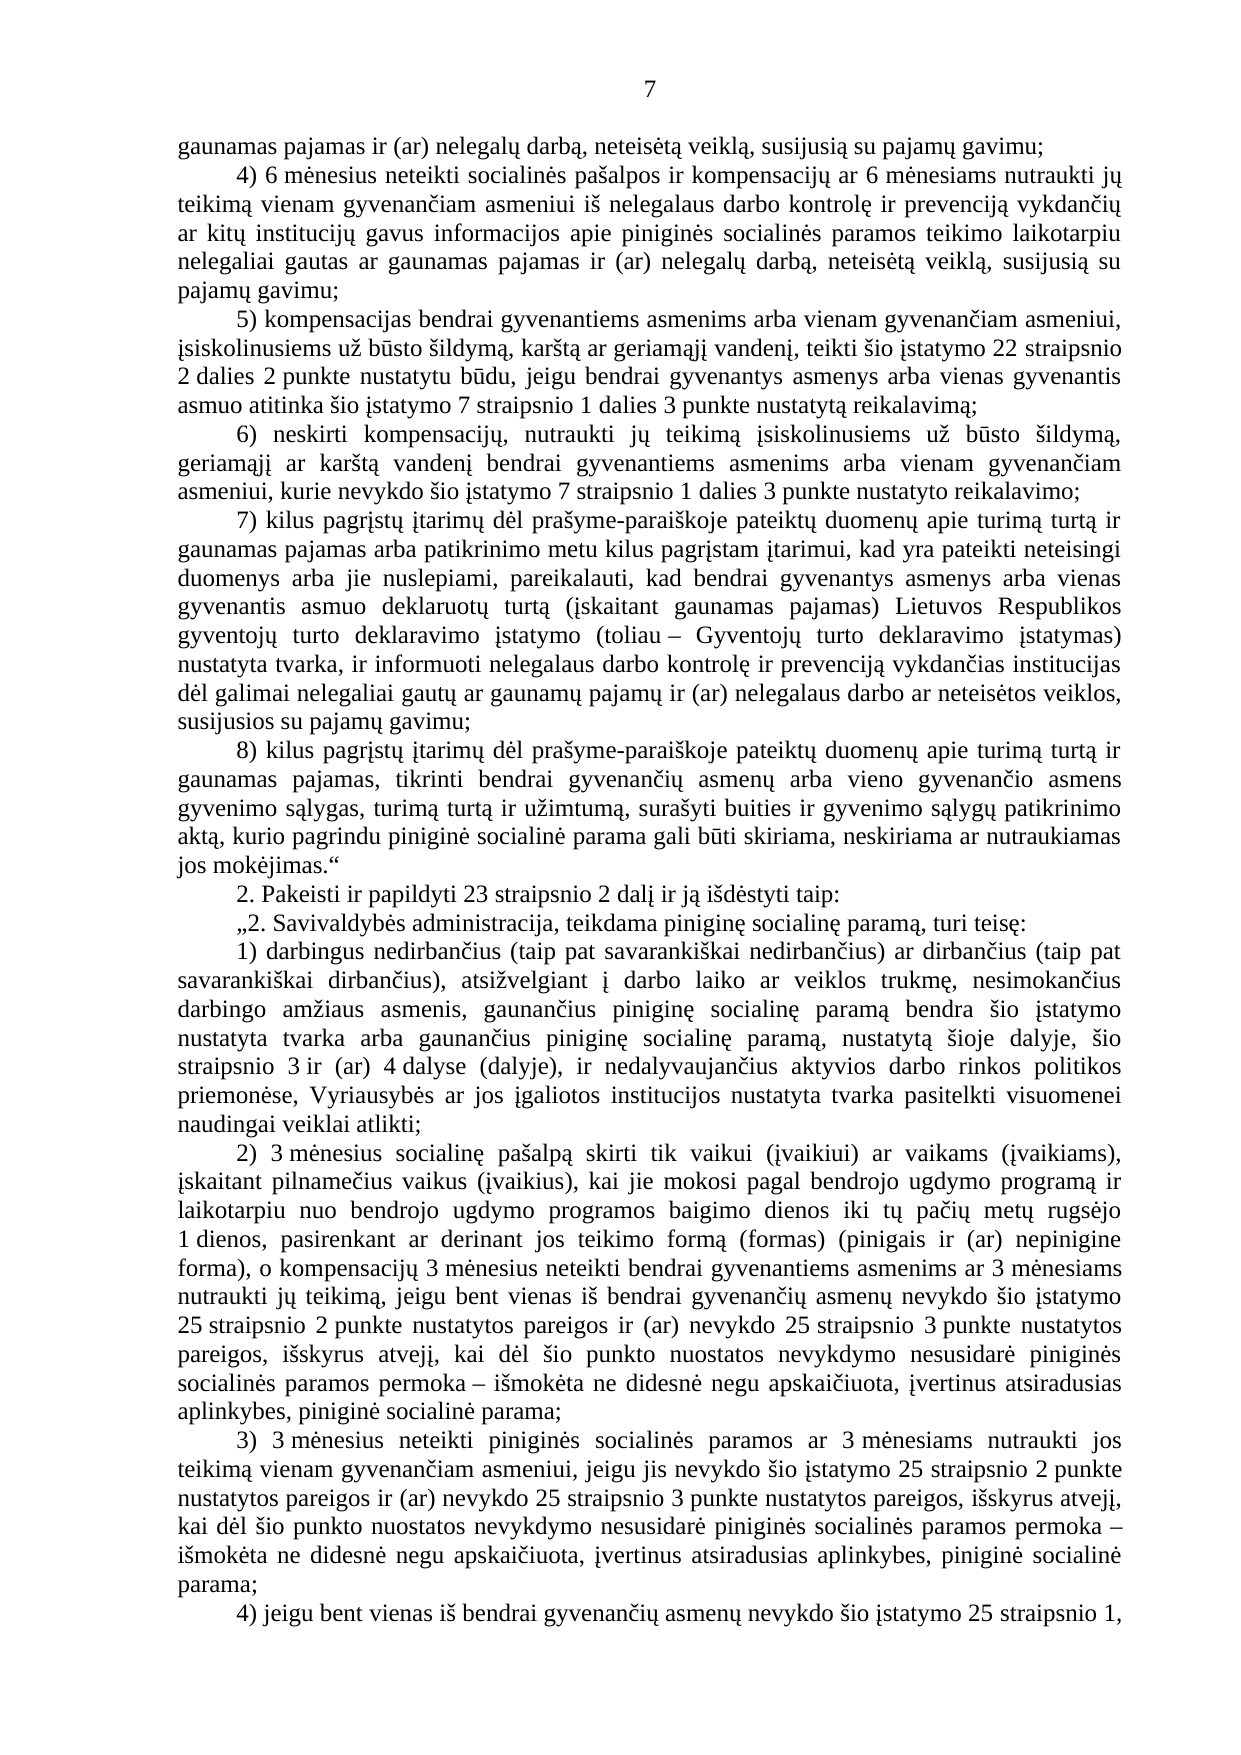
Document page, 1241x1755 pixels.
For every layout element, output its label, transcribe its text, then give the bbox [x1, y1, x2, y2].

text „2. Savivaldybės administracija, teikdama piniginę socialinę paramą, turi teisę: [177, 908, 1122, 936]
text 2) 3 mėnesius socialinę pašalpą skirti tik vaikui (įvaikiui) ar vaikams (įvaikiams), įskaitant pilnamečius vaikus (įvaikius), kai jie mokosi pagal bendrojo ugdymo programą ir laikotarpiu nuo bendrojo ugdymo programos baigimo dienos iki tų pačių metų rugsėjo 1 dienos, pasirenkant ar derinant jos teikimo formą (formas) (pinigais ir (ar) nepinigine forma), o kompensacijų 3 mėnesius neteikti bendrai gyvenantiems asmenims ar 3 mėnesiams nutraukti jų teikimą, jeigu bent vienas iš bendrai gyvenančių asmenų nevykdo šio įstatymo 25 straipsnio 2 punkte nustatytos pareigos ir (ar) nevykdo 25 straipsnio 3 punkte nustatytos pareigos, išskyrus atvejį, kai dėl šio punkto nuostatos nevykdymo nesusidarė piniginės socialinės paramos permoka – išmokėta ne didesnė negu apskaičiuota, įvertinus atsiradusias aplinkybes, piniginė socialinė parama; [177, 1138, 1122, 1425]
text 4) 6 mėnesius neteikti socialinės pašalpos ir kompensacijų ar 6 mėnesiams nutraukti jų teikimą vienam gyvenančiam asmeniui iš nelegalaus darbo kontrolę ir prevenciją vykdančių ar kitų institucijų gavus informacijos apie piniginės socialinės paramos teikimo laikotarpiu nelegaliai gautas ar gaunamas pajamas ir (ar) nelegalų darbą, neteisėtą veiklą, susijusią su pajamų gavimu; [177, 160, 1122, 304]
text gaunamas pajamas ir (ar) nelegalų darbą, neteisėtą veiklą, susijusią su pajamų gavimu; [177, 131, 1122, 160]
text 4) jeigu bent vienas iš bendrai gyvenančių asmenų nevykdo šio įstatymo 25 straipsnio 1, [177, 1598, 1122, 1626]
text 8) kilus pagrįstų įtarimų dėl prašyme-paraiškoje pateiktų duomenų apie turimą turtą ir gaunamas pajamas, tikrinti bendrai gyvenančių asmenų arba vieno gyvenančio asmens gyvenimo sąlygas, turimą turtą ir užimtumą, surašyti buities ir gyvenimo sąlygų patikrinimo aktą, kurio pagrindu piniginė socialinė parama gali būti skiriama, neskiriama ar nutraukiamas jos mokėjimas.“ [177, 735, 1122, 879]
text 6) neskirti kompensacijų, nutraukti jų teikimą įsiskolinusiems už būsto šildymą, geriamąjį ar karštą vandenį bendrai gyvenantiems asmenims arba vienam gyvenančiam asmeniui, kurie nevykdo šio įstatymo 7 straipsnio 1 dalies 3 punkte nustatyto reikalavimo; [177, 419, 1122, 505]
text 3) 3 mėnesius neteikti piniginės socialinės paramos ar 3 mėnesiams nutraukti jos teikimą vienam gyvenančiam asmeniui, jeigu jis nevykdo šio įstatymo 25 straipsnio 2 punkte nustatytos pareigos ir (ar) nevykdo 25 straipsnio 3 punkte nustatytos pareigos, išskyrus atvejį, kai dėl šio punkto nuostatos nevykdymo nesusidarė piniginės socialinės paramos permoka – išmokėta ne didesnė negu apskaičiuota, įvertinus atsiradusias aplinkybes, piniginė socialinė parama; [177, 1425, 1122, 1598]
text 7) kilus pagrįstų įtarimų dėl prašyme-paraiškoje pateiktų duomenų apie turimą turtą ir gaunamas pajamas arba patikrinimo metu kilus pagrįstam įtarimui, kad yra pateikti neteisingi duomenys arba jie nuslepiami, pareikalauti, kad bendrai gyvenantys asmenys arba vienas gyvenantis asmuo deklaruotų turtą (įskaitant gaunamas pajamas) Lietuvos Respublikos gyventojų turto deklaravimo įstatymo (toliau – Gyventojų turto deklaravimo įstatymas) nustatyta tvarka, ir informuoti nelegalaus darbo kontrolę ir prevenciją vykdančias institucijas dėl galimai nelegaliai gautų ar gaunamų pajamų ir (ar) nelegalaus darbo ar neteisėtos veiklos, susijusios su pajamų gavimu; [177, 505, 1122, 735]
text 2. Pakeisti ir papildyti 23 straipsnio 2 dalį ir ją išdėstyti taip: [177, 879, 1122, 908]
text 5) kompensacijas bendrai gyvenantiems asmenims arba vienam gyvenančiam asmeniui, įsiskolinusiems už būsto šildymą, karštą ar geriamąjį vandenį, teikti šio įstatymo 22 straipsnio 2 dalies 2 punkte nustatytu būdu, jeigu bendrai gyvenantys asmenys arba vienas gyvenantis asmuo atitinka šio įstatymo 7 straipsnio 1 dalies 3 punkte nustatytą reikalavimą; [177, 304, 1122, 419]
text 1) darbingus nedirbančius (taip pat savarankiškai nedirbančius) ar dirbančius (taip pat savarankiškai dirbančius), atsižvelgiant į darbo laiko ar veiklos trukmę, nesimokančius darbingo amžiaus asmenis, gaunančius piniginę socialinę paramą bendra šio įstatymo nustatyta tvarka arba gaunančius piniginę socialinę paramą, nustatytą šioje dalyje, šio straipsnio 3 ir (ar) 4 dalyse (dalyje), ir nedalyvaujančius aktyvios darbo rinkos politikos priemonėse, Vyriausybės ar jos įgaliotos institucijos nustatyta tvarka pasitelkti visuomenei naudingai veiklai atlikti; [177, 936, 1122, 1138]
